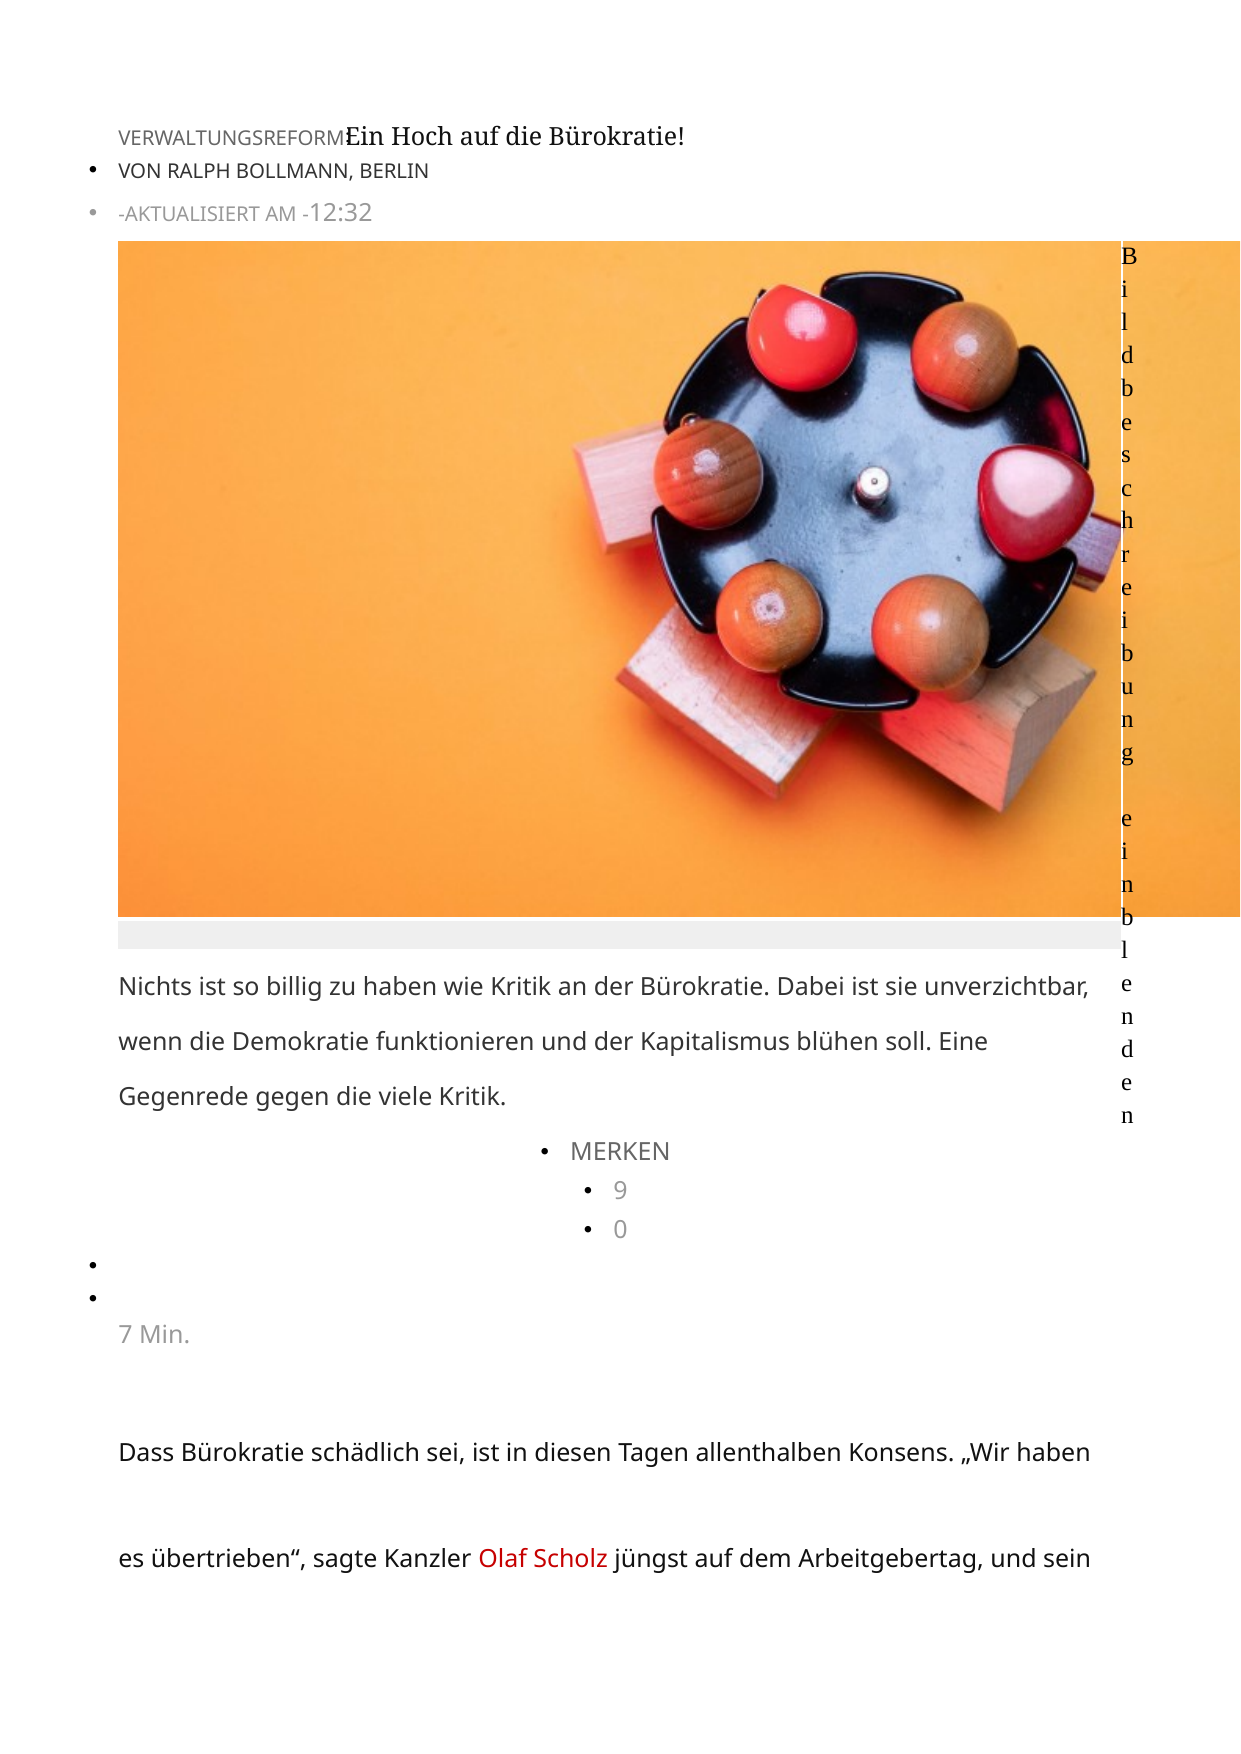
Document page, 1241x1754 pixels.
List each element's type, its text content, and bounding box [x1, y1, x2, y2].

picture [1123, 241, 1241, 917]
text Dass Bürokratie schädlich sei, ist in diesen Tagen allenthalben Konsens. „Wir haben es übertrieben“, sagte Kanzler Olaf Scholz jüngst auf dem Arbeitgebertag, und sein [118, 1434, 1122, 1574]
picture [1126, 256, 1134, 263]
text Nichts ist so billig zu haben wie Kritik an der Bürokratie. Dabei ist sie unverzichtbar, wenn die Demokratie funktionieren und der Kapitalismus blühen soll. Eine Gegenrede gegen die viele Kritik. [118, 968, 1121, 1113]
list -AKTUALISIERT AM -12:32 [118, 194, 1122, 228]
picture [1125, 651, 1130, 660]
picture [1125, 386, 1130, 395]
list 0 [118, 1212, 1122, 1246]
subtitle VERWALTUNGSREFORMEin Hoch auf die Bürokratie! [118, 118, 1122, 152]
picture [1126, 249, 1133, 255]
picture [118, 241, 1121, 917]
list 9 [118, 1173, 1122, 1207]
list VON RALPH BOLLMANN, BERLIN [118, 156, 1122, 184]
text 7 Min. [118, 1317, 1122, 1351]
list MERKEN [118, 1134, 1122, 1168]
